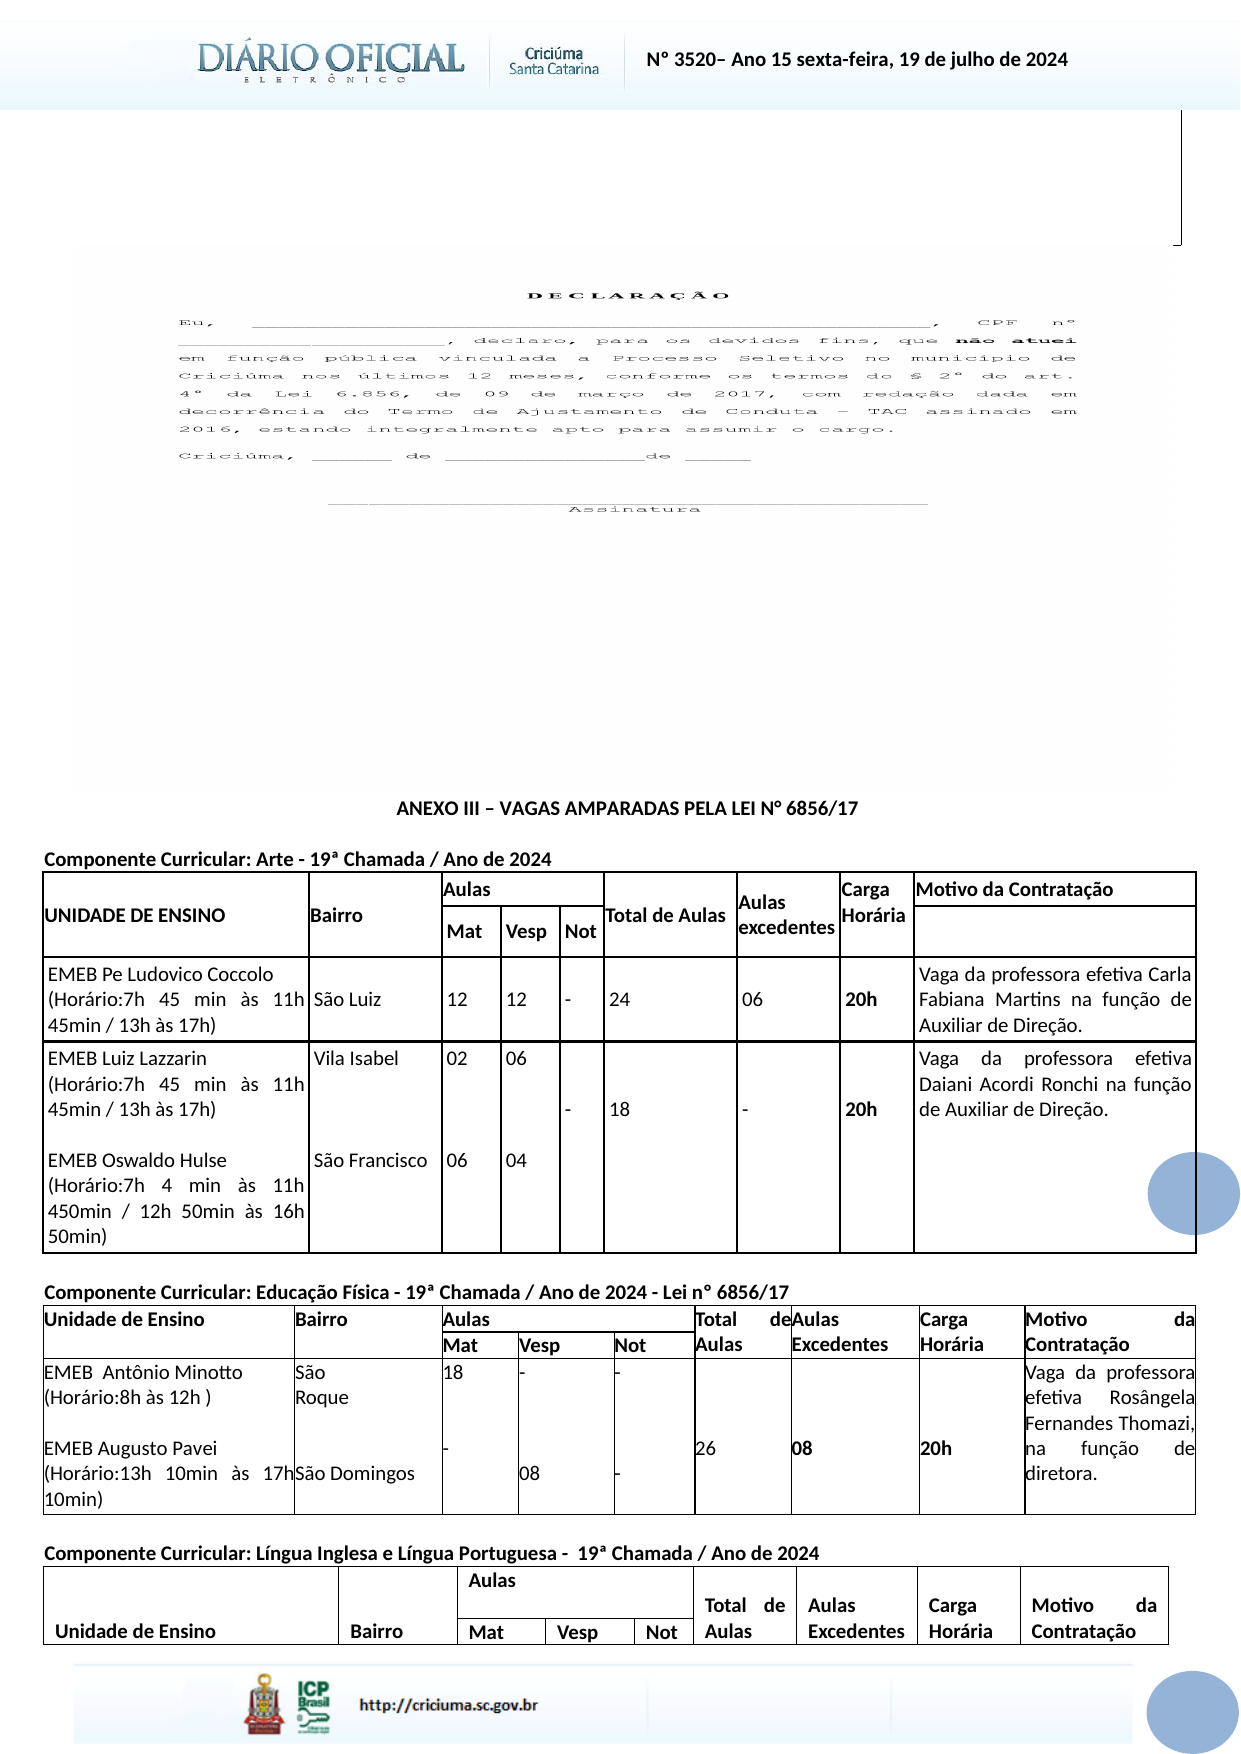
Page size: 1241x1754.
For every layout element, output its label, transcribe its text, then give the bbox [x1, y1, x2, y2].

table_header Aulas excedentes [738, 873, 839, 956]
table_header Bairro [295, 1306, 442, 1358]
table_header Carga Horária [841, 873, 913, 956]
table_header Aulas Excedentes [792, 1306, 919, 1358]
table_cell - [738, 1043, 839, 1252]
table_cell EMEB Pe Ludovico Coccolo (Horário:7h 45 min às 11h 45min / 13h às 17h) [44, 958, 308, 1040]
table_header Total de Aulas [694, 1567, 796, 1644]
table_cell 06 04 [502, 1043, 559, 1252]
table_cell Vaga da professora efetiva Carla Fabiana Martins na função de Auxiliar de Direção. [915, 958, 1195, 1040]
table_cell - 08 [519, 1359, 614, 1514]
text ANEXO III – VAGAS AMPARADAS PELA LEI N° 6856/17 [74, 795, 1181, 820]
table_header Carga Horária [918, 1567, 1020, 1644]
table_cell EMEB Antônio Minotto (Horário:8h às 12h ) EMEB Augusto Pavei (Horário:13h 10min às 17h 10min) [44, 1359, 294, 1514]
table_cell 26 [696, 1359, 791, 1514]
table_cell 06 [738, 958, 839, 1040]
table_header Bairro [310, 873, 441, 956]
table_header Bairro [339, 1567, 457, 1644]
table_header Aulas [458, 1567, 693, 1618]
text Componente Curricular: Língua Inglesa e Língua Portuguesa - 19ª Chamada / Ano de 2024 [44, 1541, 1181, 1566]
table_header Motivo da Contratação [915, 873, 1195, 905]
table_cell [915, 907, 1195, 956]
table_cell 08 [792, 1359, 919, 1514]
table_cell São Roque São Domingos [295, 1359, 442, 1514]
table_cell Vesp [502, 907, 559, 956]
table_cell Not [635, 1619, 693, 1644]
table_header Total de Aulas [605, 873, 736, 956]
table_cell 20h [920, 1359, 1024, 1514]
table_header Unidade de Ensino [44, 1306, 294, 1358]
table_header Aulas [443, 873, 603, 905]
table_cell Mat [443, 907, 500, 956]
table_cell Not [615, 1333, 694, 1358]
table_header Motivo da Contratação [1026, 1306, 1195, 1358]
table_header UNIDADE DE ENSINO [44, 873, 308, 956]
table_header Total de Aulas [696, 1306, 791, 1358]
table_header Carga Horária [920, 1306, 1024, 1358]
table_header Aulas Excedentes [797, 1567, 917, 1644]
table_cell 20h [841, 1043, 913, 1252]
table_header Motivo da Contratação [1021, 1567, 1168, 1644]
table_cell Vesp [519, 1333, 614, 1358]
table_cell Vaga da professora efetiva Rosângela Fernandes Thomazi, na função de diretora. [1026, 1359, 1195, 1514]
table_cell 18 [605, 1043, 736, 1252]
table_cell EMEB Luiz Lazzarin (Horário:7h 45 min às 11h 45min / 13h às 17h) EMEB Oswaldo Hulse (Horário:7h 4 min às 11h 450min / 12h 50min às 16h 50min) [44, 1043, 308, 1252]
table_cell Mat [458, 1619, 545, 1644]
table_cell - [561, 1043, 603, 1252]
table_cell São Luiz [310, 958, 441, 1040]
table_cell 24 [605, 958, 736, 1040]
table_header Aulas [443, 1306, 694, 1331]
table_cell Vila Isabel São Francisco [310, 1043, 441, 1252]
table_header Unidade de Ensino [44, 1567, 338, 1644]
table_cell 20h [841, 958, 913, 1040]
table_cell - - [615, 1359, 694, 1514]
text Componente Curricular: Arte - 19ª Chamada / Ano de 2024 [44, 846, 1181, 871]
table_cell Mat [443, 1333, 518, 1358]
table_cell - [561, 958, 603, 1040]
text Componente Curricular: Educação Física - 19ª Chamada / Ano de 2024 - Lei nº 6856/17 [44, 1279, 1181, 1305]
table_cell 18 - [443, 1359, 518, 1514]
table_cell 12 [502, 958, 559, 1040]
table_cell Not [561, 907, 603, 956]
table_cell Vaga da professora efetiva Daiani Acordi Ronchi na função de Auxiliar de Direção. [915, 1043, 1195, 1252]
table_cell Vesp [546, 1619, 634, 1644]
table_cell 12 [443, 958, 500, 1040]
table_cell 02 06 [443, 1043, 500, 1252]
